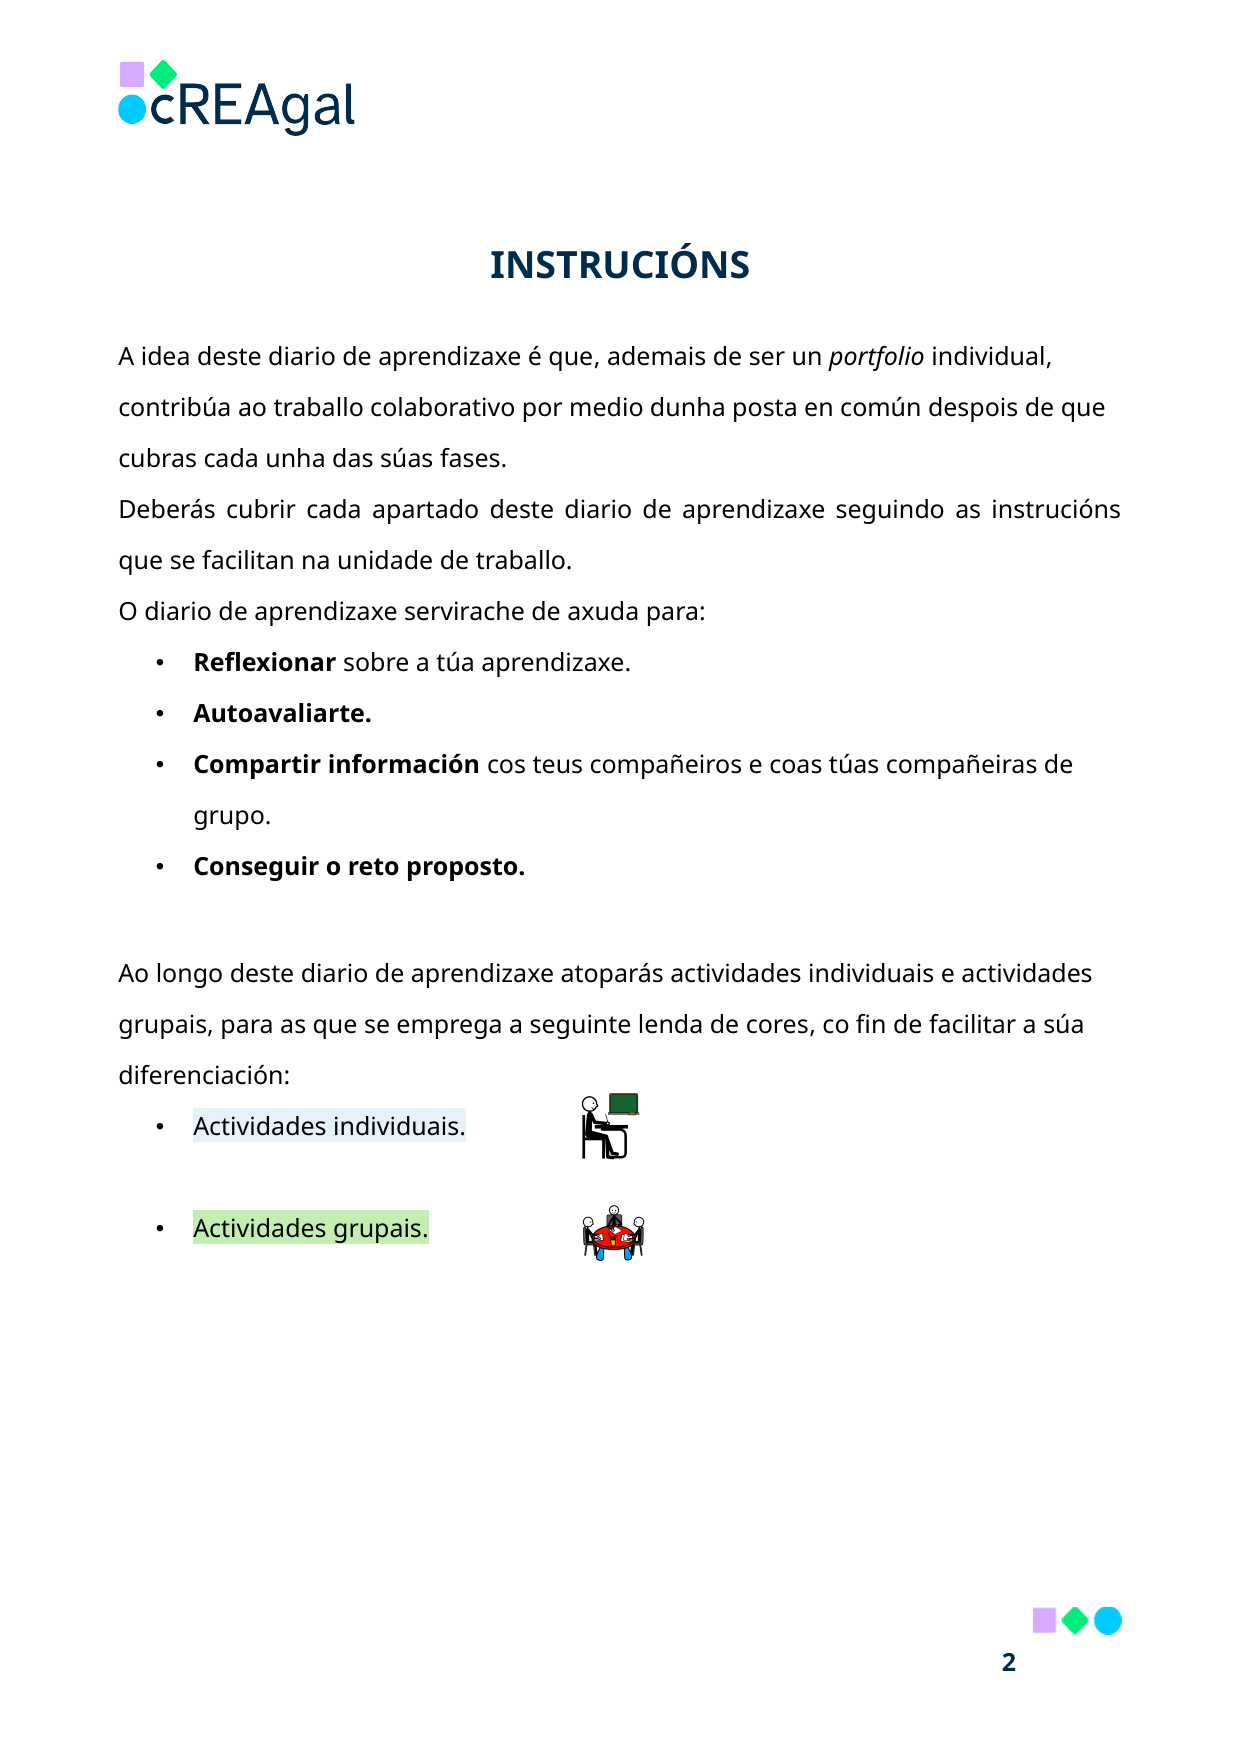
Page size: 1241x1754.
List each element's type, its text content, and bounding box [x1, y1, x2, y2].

subtitle INSTRUCIÓNS [118, 238, 1122, 289]
picture [1115, 1607, 1122, 1617]
list Conseguir o reto proposto. [156, 849, 1122, 883]
text A idea deste diario de aprendizaxe é que, ademais de ser un portfolio individual, contribúa ao traballo colaborativo por medio dunha posta en común despois de que cubras cada unha das súas fases. [118, 338, 1122, 474]
list Reflexionar sobre a túa aprendizaxe. [156, 645, 1122, 679]
picture [1032, 1607, 1105, 1635]
text Ao longo deste diario de aprendizaxe atoparás actividades individuais e actividades grupais, para as que se emprega a seguinte lenda de cores, co fin de facilitar a súa diferenciación: [118, 955, 1122, 1091]
list Autoavaliarte. [156, 696, 1122, 730]
text Deberás cubrir cada apartado deste diario de aprendizaxe seguindo as instrucións que se facilitan na unidade de traballo. [118, 492, 1122, 577]
list Actividades individuais. [156, 1108, 577, 1142]
picture [1111, 1623, 1122, 1635]
picture [578, 1197, 649, 1269]
list Actividades grupais. [156, 1210, 578, 1244]
list Compartir información cos teus compañeiros e coas túas compañeiras de grupo. [156, 747, 1122, 832]
picture [118, 60, 355, 136]
list [649, 1108, 1122, 1142]
picture [577, 1090, 649, 1162]
list [649, 1210, 1122, 1244]
text O diario de aprendizaxe servirache de axuda para: [118, 594, 1122, 628]
